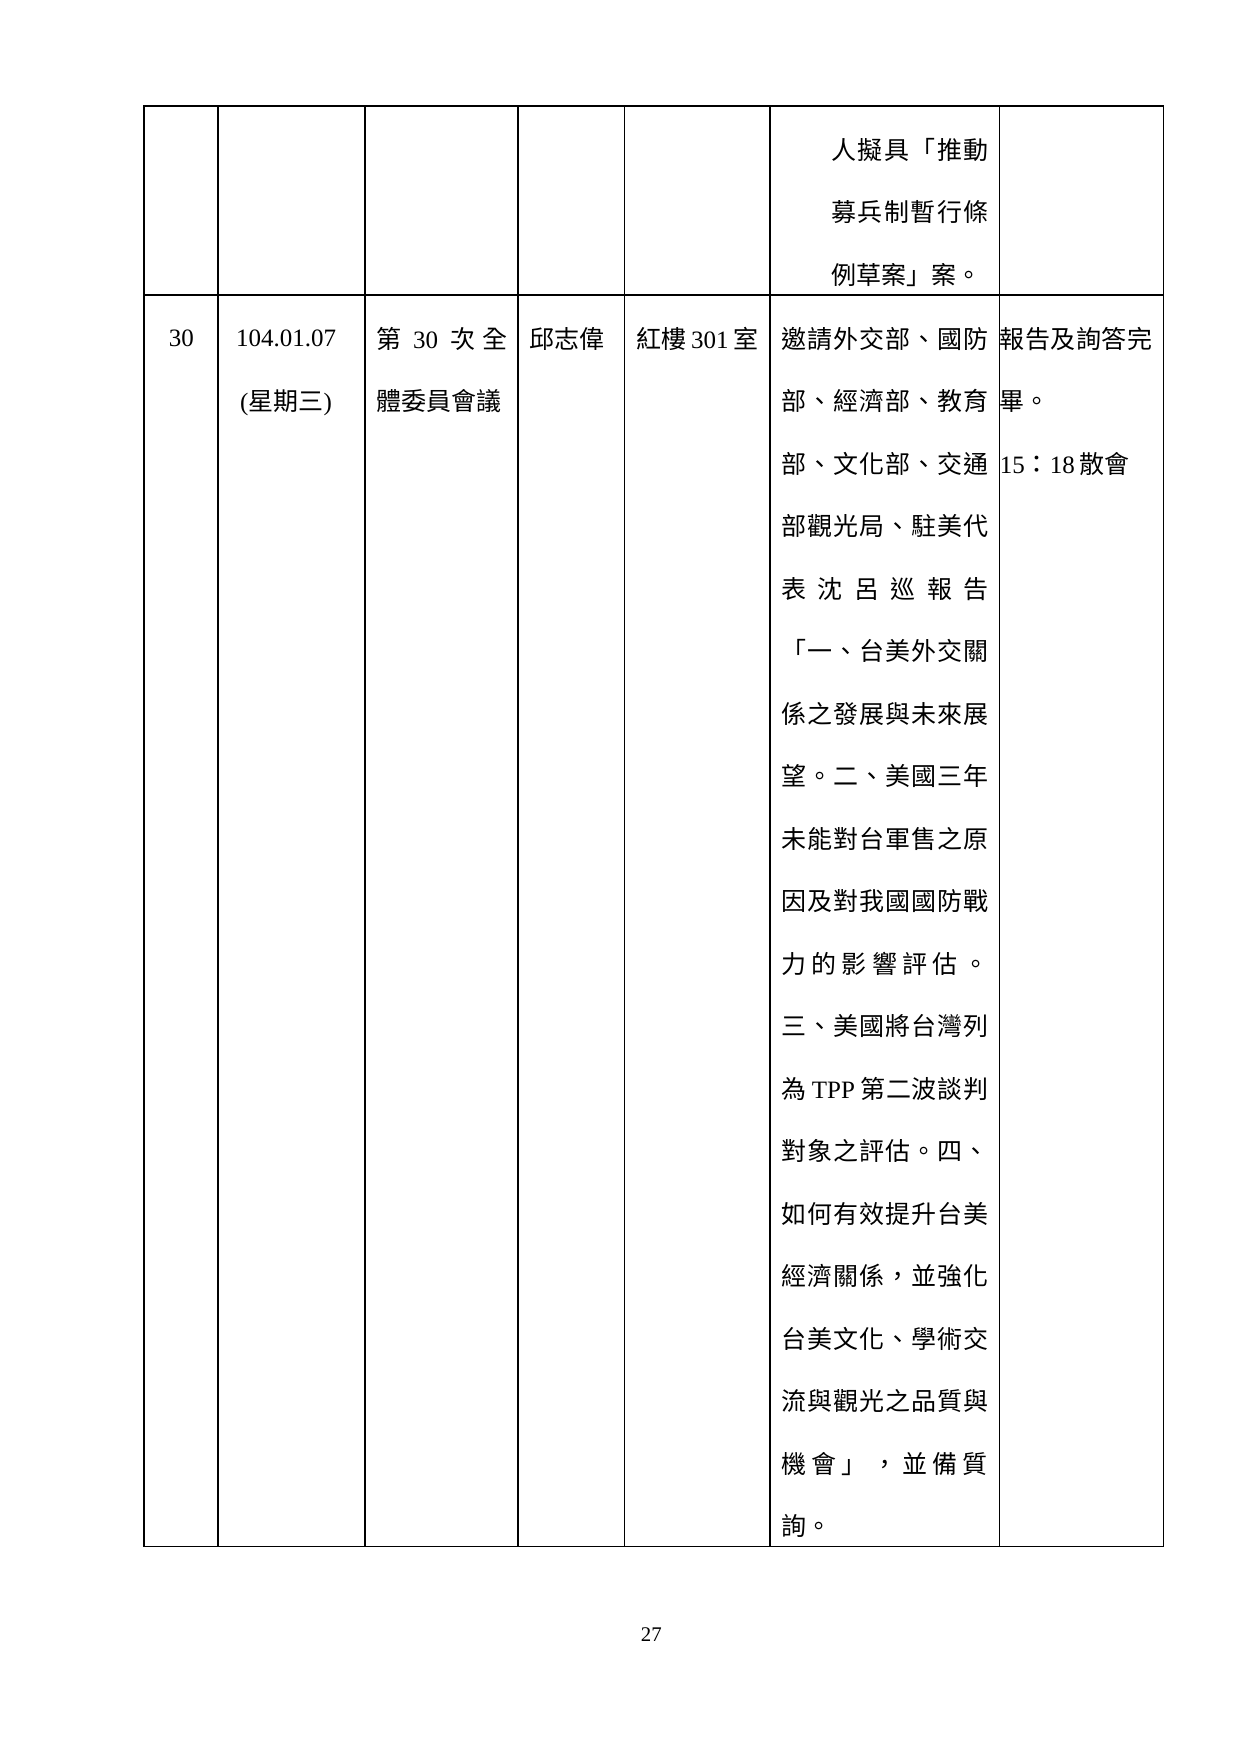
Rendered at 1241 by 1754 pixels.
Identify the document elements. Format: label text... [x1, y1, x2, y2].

table_cell 報告及詢答完畢。 15：18散會 [1000, 296, 1163, 1546]
table_cell 紅樓301室 [625, 296, 769, 1546]
table_cell 人擬具「推動募兵制暫行條例草案」案。 [771, 107, 999, 294]
table_cell 第30次全體委員會議 [366, 296, 517, 1546]
table_cell 邱志偉 [519, 296, 624, 1546]
table_cell 30 [145, 296, 217, 1546]
table_cell [219, 107, 364, 294]
table_cell [366, 107, 517, 294]
table_cell 104.01.07 (星期三) [219, 296, 364, 1546]
table_cell 邀請外交部、國防部、經濟部、教育部、文化部、交通部觀光局、駐美代表沈呂巡報告「一、台美外交關係之發展與未來展望。二、美國三年未能對台軍售之原因及對我國國防戰力的影響評估。三、美國將台灣列為TPP第二波談判對象之評估。四、如何有效提升台美經濟關係，並強化台美文化、學術交流與觀光之品質與機會」，並備質詢。 [771, 296, 999, 1546]
table_cell [519, 107, 624, 294]
table_cell [145, 107, 217, 294]
table_cell [625, 107, 769, 294]
table_cell [1000, 107, 1163, 294]
